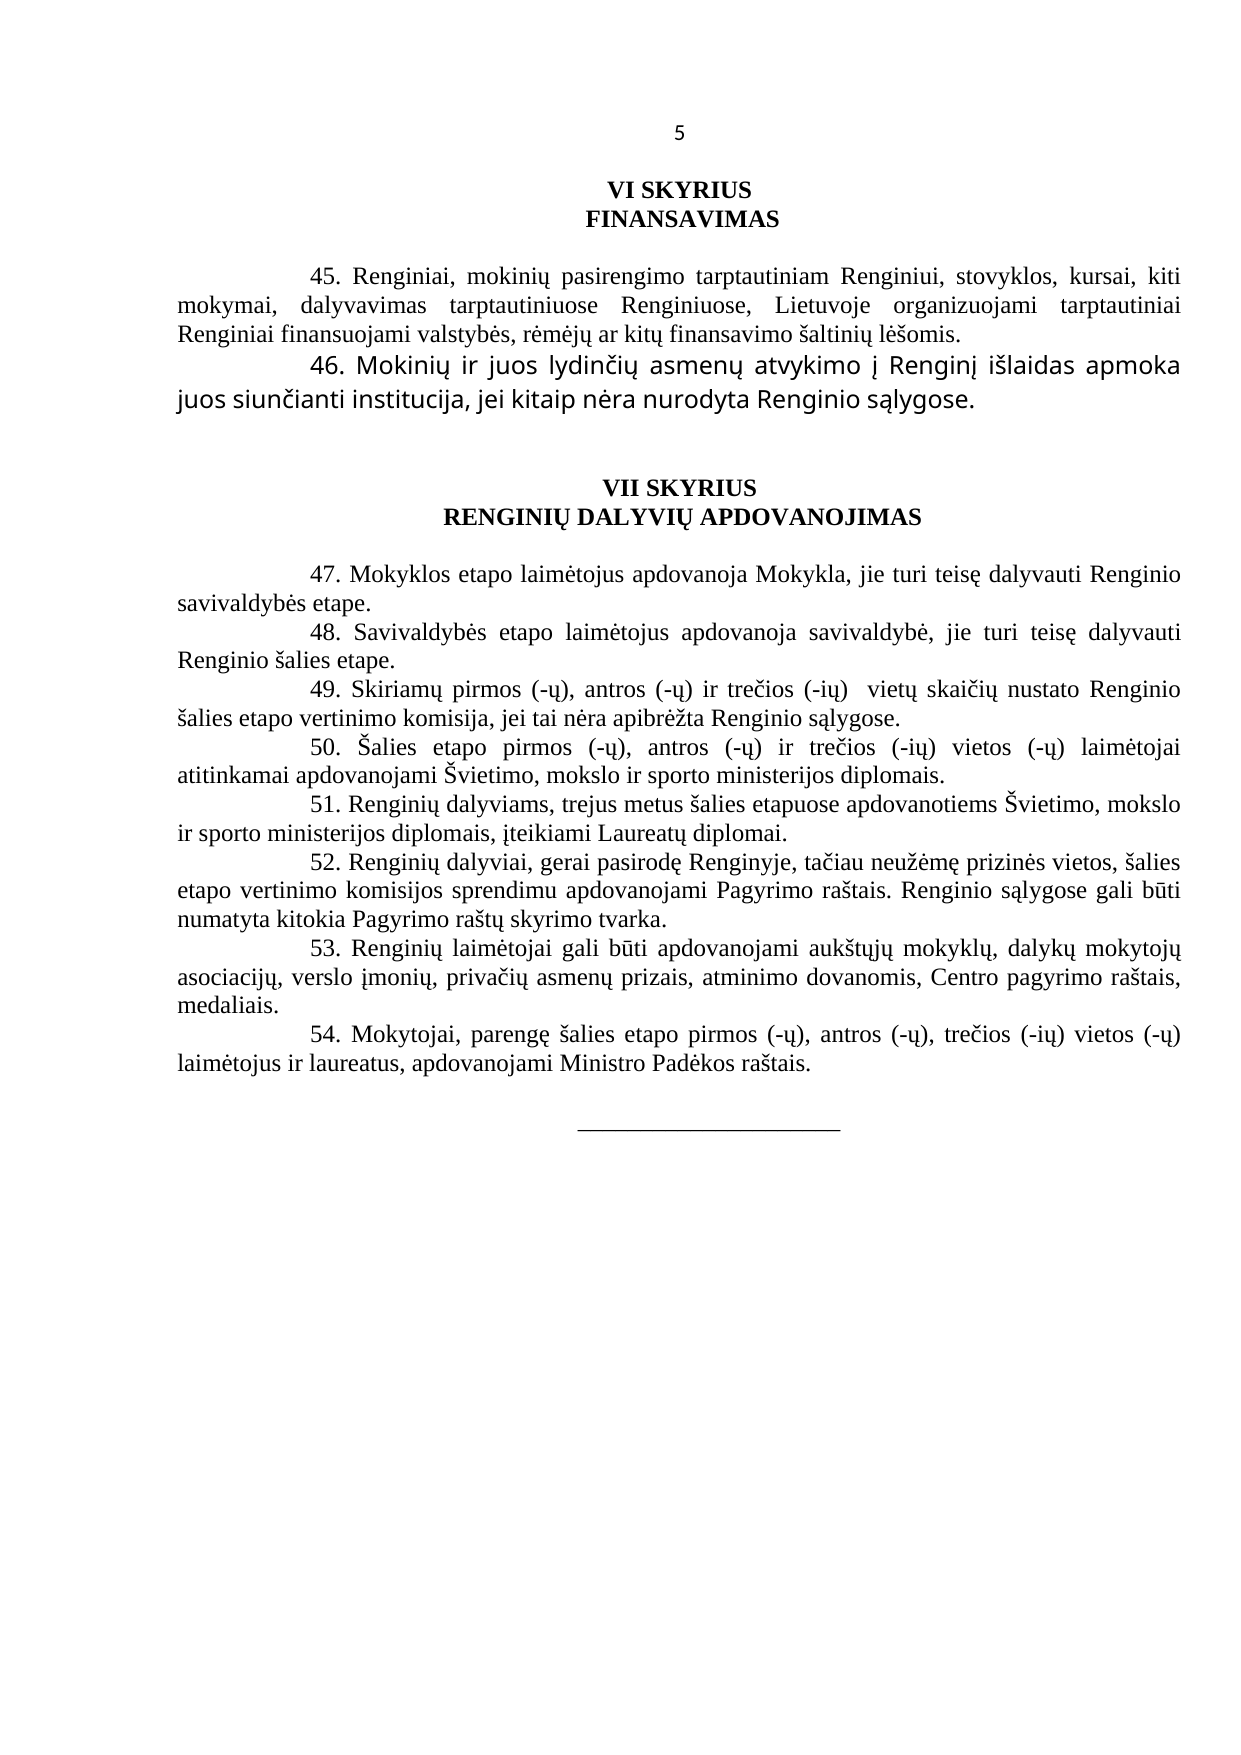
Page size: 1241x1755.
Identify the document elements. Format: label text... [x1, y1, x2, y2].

text VI SKYRIUS [177, 175, 1182, 204]
text 47. Mokyklos etapo laimėtojus apdovanoja Mokykla, jie turi teisę dalyvauti Renginio savivaldybės etape. [177, 559, 1182, 617]
text 45. Renginiai, mokinių pasirengimo tarptautiniam Renginiui, stovyklos, kursai, kiti mokymai, dalyvavimas tarptautiniuose Renginiuose, Lietuvoje organizuojami tarptautiniai Renginiai finansuojami valstybės, rėmėjų ar kitų finansavimo šaltinių lėšomis. [177, 261, 1182, 347]
text RENGINIŲ DALYVIŲ APDOVANOJIMAS [177, 502, 1182, 530]
text VII SKYRIUS [177, 473, 1182, 502]
text 51. Renginių dalyviams, trejus metus šalies etapuose apdovanotiems Švietimo, mokslo ir sporto ministerijos diplomais, įteikiami Laureatų diplomai. [177, 789, 1182, 847]
text 54. Mokytojai, parengę šalies etapo pirmos (-ų), antros (-ų), trečios (-ių) vietos (-ų) laimėtojus ir laureatus, apdovanojami Ministro Padėkos raštais. [177, 1019, 1182, 1077]
text FINANSAVIMAS [177, 204, 1182, 232]
text 48. Savivaldybės etapo laimėtojus apdovanoja savivaldybė, jie turi teisę dalyvauti Renginio šalies etape. [177, 617, 1182, 674]
text 52. Renginių dalyviai, gerai pasirodę Renginyje, tačiau neužėmę prizinės vietos, šalies etapo vertinimo komisijos sprendimu apdovanojami Pagyrimo raštais. Renginio sąlygose gali būti numatyta kitokia Pagyrimo raštų skyrimo tvarka. [177, 847, 1182, 933]
text 50. Šalies etapo pirmos (-ų), antros (-ų) ir trečios (-ių) vietos (-ų) laimėtojai atitinkamai apdovanojami Švietimo, mokslo ir sporto ministerijos diplomais. [177, 732, 1182, 789]
text 46. Mokinių ir juos lydinčių asmenų atvykimo į Renginį išlaidas apmoka juos siunčianti institucija, jei kitaip nėra nurodyta Renginio sąlygose. [177, 347, 1182, 416]
text 49. Skiriamų pirmos (-ų), antros (-ų) ir trečios (-ių) vietų skaičių nustato Renginio šalies etapo vertinimo komisija, jei tai nėra apibrėžta Renginio sąlygose. [177, 674, 1182, 732]
text _____________________ [177, 1105, 1182, 1134]
text 53. Renginių laimėtojai gali būti apdovanojami aukštųjų mokyklų, dalykų mokytojų asociacijų, verslo įmonių, privačių asmenų prizais, atminimo dovanomis, Centro pagyrimo raštais, medaliais. [177, 933, 1182, 1019]
